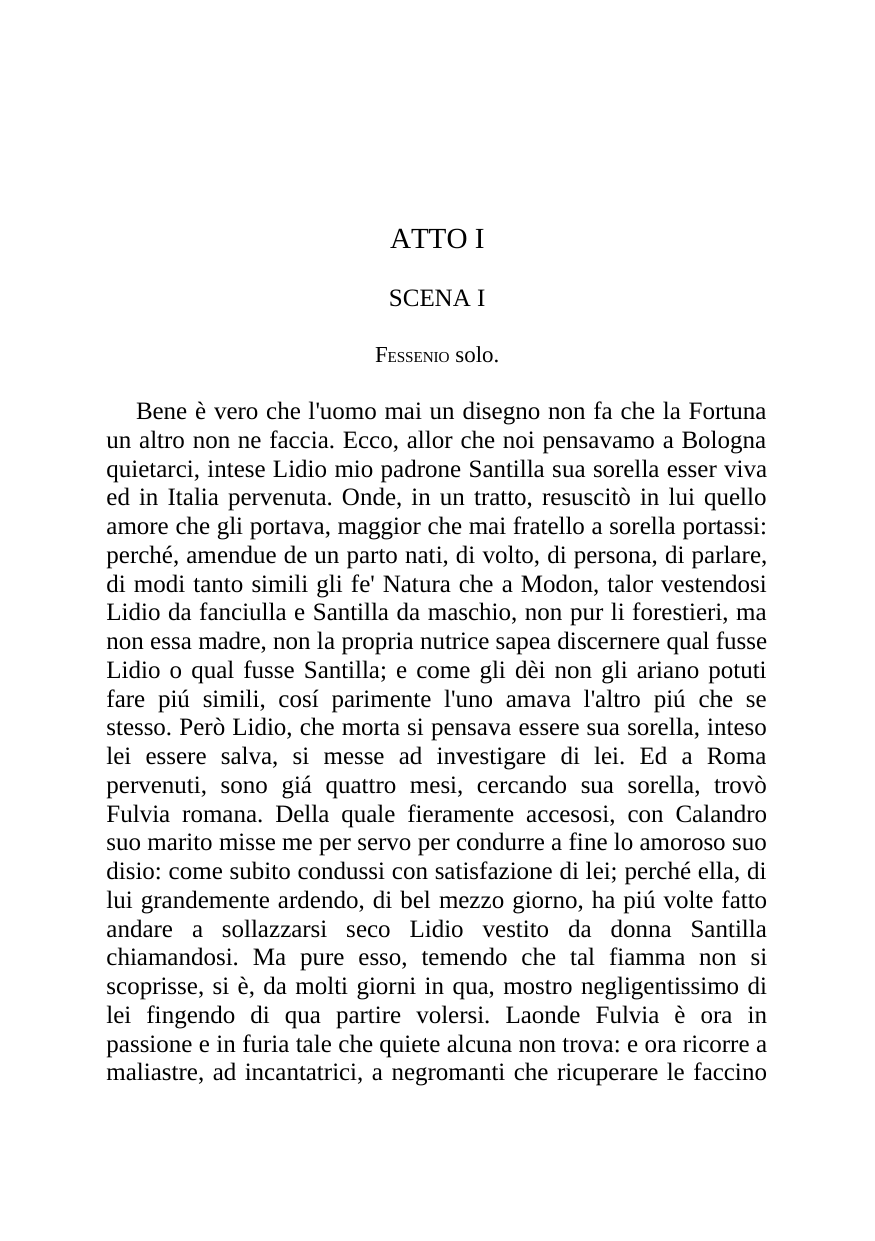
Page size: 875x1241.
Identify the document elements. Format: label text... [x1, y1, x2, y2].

text ATTO I [106, 221, 768, 255]
text SCENA I [106, 283, 768, 312]
text Fessenio solo. [106, 341, 768, 367]
text Bene è vero che l'uomo mai un disegno non fa che la Fortuna un altro non ne faccia. Ecco, allor che noi pensavamo a Bologna quietarci, intese Lidio mio padrone Santilla sua sorella esser viva ed in Italia pervenuta. Onde, in un tratto, resuscitò in lui quello amore che gli portava, maggior che mai fratello a sorella portassi: perché, amendue de un parto nati, di volto, di persona, di parlare, di modi tanto simili gli fe' Natura che a Modon, talor vestendosi Lidio da fanciulla e Santilla da maschio, non pur li forestieri, ma non essa madre, non la propria nutrice sapea discernere qual fusse Lidio o qual fusse Santilla; e come gli dèi non gli ariano potuti fare piú simili, cosí parimente l'uno amava l'altro piú che se stesso. Però Lidio, che morta si pensava essere sua sorella, inteso lei essere salva, si messe ad investigare di lei. Ed a Roma pervenuti, sono giá quattro mesi, cercando sua sorella, trovò Fulvia romana. Della quale fieramente accesosi, con Calandro suo marito misse me per servo per condurre a fine lo amoroso suo disio: come subito condussi con satisfazione di lei; perché ella, di lui grandemente ardendo, di bel mezzo giorno, ha piú volte fatto andare a sollazzarsi seco Lidio vestito da donna Santilla chiamandosi. Ma pure esso, temendo che tal fiamma non si scoprisse, si è, da molti giorni in qua, mostro negligentissimo di lei fingendo di qua partire volersi. Laonde Fulvia è ora in passione e in furia tale che quiete alcuna non trova: e ora ricorre a maliastre, ad incantatrici, a negromanti che ricuperare le faccino [106, 396, 768, 1086]
